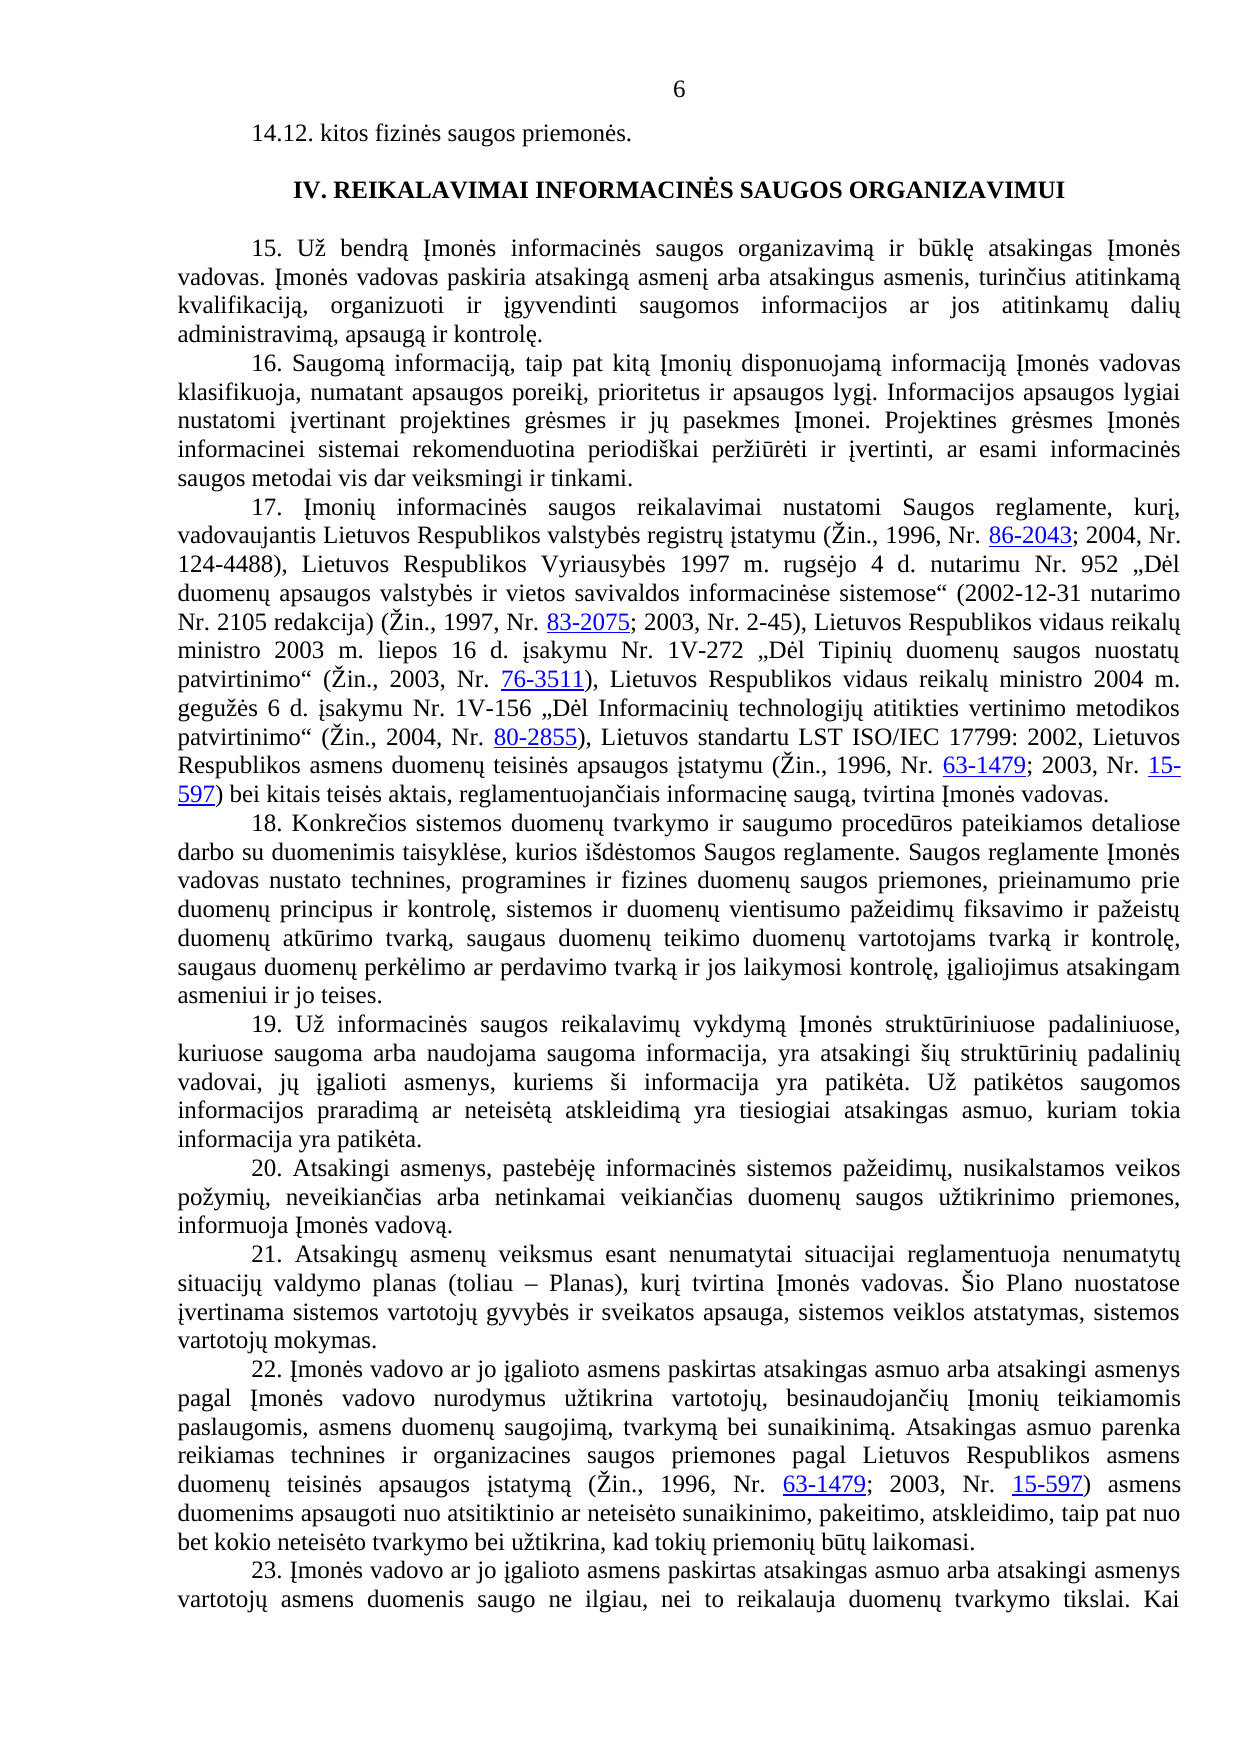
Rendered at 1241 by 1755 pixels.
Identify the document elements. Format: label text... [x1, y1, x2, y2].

text 15. Už bendrą Įmonės informacinės saugos organizavimą ir būklę atsakingas Įmonės vadovas. Įmonės vadovas paskiria atsakingą asmenį arba atsakingus asmenis, turinčius atitinkamą kvalifikaciją, organizuoti ir įgyvendinti saugomos informacijos ar jos atitinkamų dalių administravimą, apsaugą ir kontrolę. [177, 233, 1181, 348]
text 23. Įmonės vadovo ar jo įgalioto asmens paskirtas atsakingas asmuo arba atsakingi asmenys vartotojų asmens duomenis saugo ne ilgiau, nei to reikalauja duomenų tvarkymo tikslai. Kai [177, 1556, 1181, 1613]
text 16. Saugomą informaciją, taip pat kitą Įmonių disponuojamą informaciją Įmonės vadovas klasifikuoja, numatant apsaugos poreikį, prioritetus ir apsaugos lygį. Informacijos apsaugos lygiai nustatomi įvertinant projektines grėsmes ir jų pasekmes Įmonei. Projektines grėsmes Įmonės informacinei sistemai rekomenduotina periodiškai peržiūrėti ir įvertinti, ar esami informacinės saugos metodai vis dar veiksmingi ir tinkami. [177, 348, 1181, 492]
text IV. REIKALAVIMAI INFORMACINĖS SAUGOS ORGANIZAVIMUI [177, 176, 1181, 204]
text 18. Konkrečios sistemos duomenų tvarkymo ir saugumo procedūros pateikiamos detaliose darbo su duomenimis taisyklėse, kurios išdėstomos Saugos reglamente. Saugos reglamente Įmonės vadovas nustato technines, programines ir fizines duomenų saugos priemones, prieinamumo prie duomenų principus ir kontrolę, sistemos ir duomenų vientisumo pažeidimų fiksavimo ir pažeistų duomenų atkūrimo tvarką, saugaus duomenų teikimo duomenų vartotojams tvarką ir kontrolę, saugaus duomenų perkėlimo ar perdavimo tvarką ir jos laikymosi kontrolę, įgaliojimus atsakingam asmeniui ir jo teises. [177, 808, 1181, 1009]
text 14.12. kitos fizinės saugos priemonės. [177, 118, 1181, 147]
text 20. Atsakingi asmenys, pastebėję informacinės sistemos pažeidimų, nusikalstamos veikos požymių, neveikiančias arba netinkamai veikiančias duomenų saugos užtikrinimo priemones, informuoja Įmonės vadovą. [177, 1153, 1181, 1239]
text 21. Atsakingų asmenų veiksmus esant nenumatytai situacijai reglamentuoja nenumatytų situacijų valdymo planas (toliau – Planas), kurį tvirtina Įmonės vadovas. Šio Plano nuostatose įvertinama sistemos vartotojų gyvybės ir sveikatos apsauga, sistemos veiklos atstatymas, sistemos vartotojų mokymas. [177, 1239, 1181, 1354]
text 22. Įmonės vadovo ar jo įgalioto asmens paskirtas atsakingas asmuo arba atsakingi asmenys pagal Įmonės vadovo nurodymus užtikrina vartotojų, besinaudojančių Įmonių teikiamomis paslaugomis, asmens duomenų saugojimą, tvarkymą bei sunaikinimą. Atsakingas asmuo parenka reikiamas technines ir organizacines saugos priemones pagal Lietuvos Respublikos asmens duomenų teisinės apsaugos įstatymą (Žin., 1996, Nr. 63-1479; 2003, Nr. 15-597) asmens duomenims apsaugoti nuo atsitiktinio ar neteisėto sunaikinimo, pakeitimo, atskleidimo, taip pat nuo bet kokio neteisėto tvarkymo bei užtikrina, kad tokių priemonių būtų laikomasi. [177, 1354, 1181, 1556]
text 19. Už informacinės saugos reikalavimų vykdymą Įmonės struktūriniuose padaliniuose, kuriuose saugoma arba naudojama saugoma informacija, yra atsakingi šių struktūrinių padalinių vadovai, jų įgalioti asmenys, kuriems ši informacija yra patikėta. Už patikėtos saugomos informacijos praradimą ar neteisėtą atskleidimą yra tiesiogiai atsakingas asmuo, kuriam tokia informacija yra patikėta. [177, 1009, 1181, 1153]
text 17. Įmonių informacinės saugos reikalavimai nustatomi Saugos reglamente, kurį, vadovaujantis Lietuvos Respublikos valstybės registrų įstatymu (Žin., 1996, Nr. 86-2043; 2004, Nr. 124-4488), Lietuvos Respublikos Vyriausybės 1997 m. rugsėjo 4 d. nutarimu Nr. 952 „Dėl duomenų apsaugos valstybės ir vietos savivaldos informacinėse sistemose“ (2002-12-31 nutarimo Nr. 2105 redakcija) (Žin., 1997, Nr. 83-2075; 2003, Nr. 2-45), Lietuvos Respublikos vidaus reikalų ministro 2003 m. liepos 16 d. įsakymu Nr. 1V-272 „Dėl Tipinių duomenų saugos nuostatų patvirtinimo“ (Žin., 2003, Nr. 76-3511), Lietuvos Respublikos vidaus reikalų ministro 2004 m. gegužės 6 d. įsakymu Nr. 1V-156 „Dėl Informacinių technologijų atitikties vertinimo metodikos patvirtinimo“ (Žin., 2004, Nr. 80-2855), Lietuvos standartu LST ISO/IEC 17799: 2002, Lietuvos Respublikos asmens duomenų teisinės apsaugos įstatymu (Žin., 1996, Nr. 63-1479; 2003, Nr. 15-597) bei kitais teisės aktais, reglamentuojančiais informacinę saugą, tvirtina Įmonės vadovas. [177, 492, 1181, 808]
